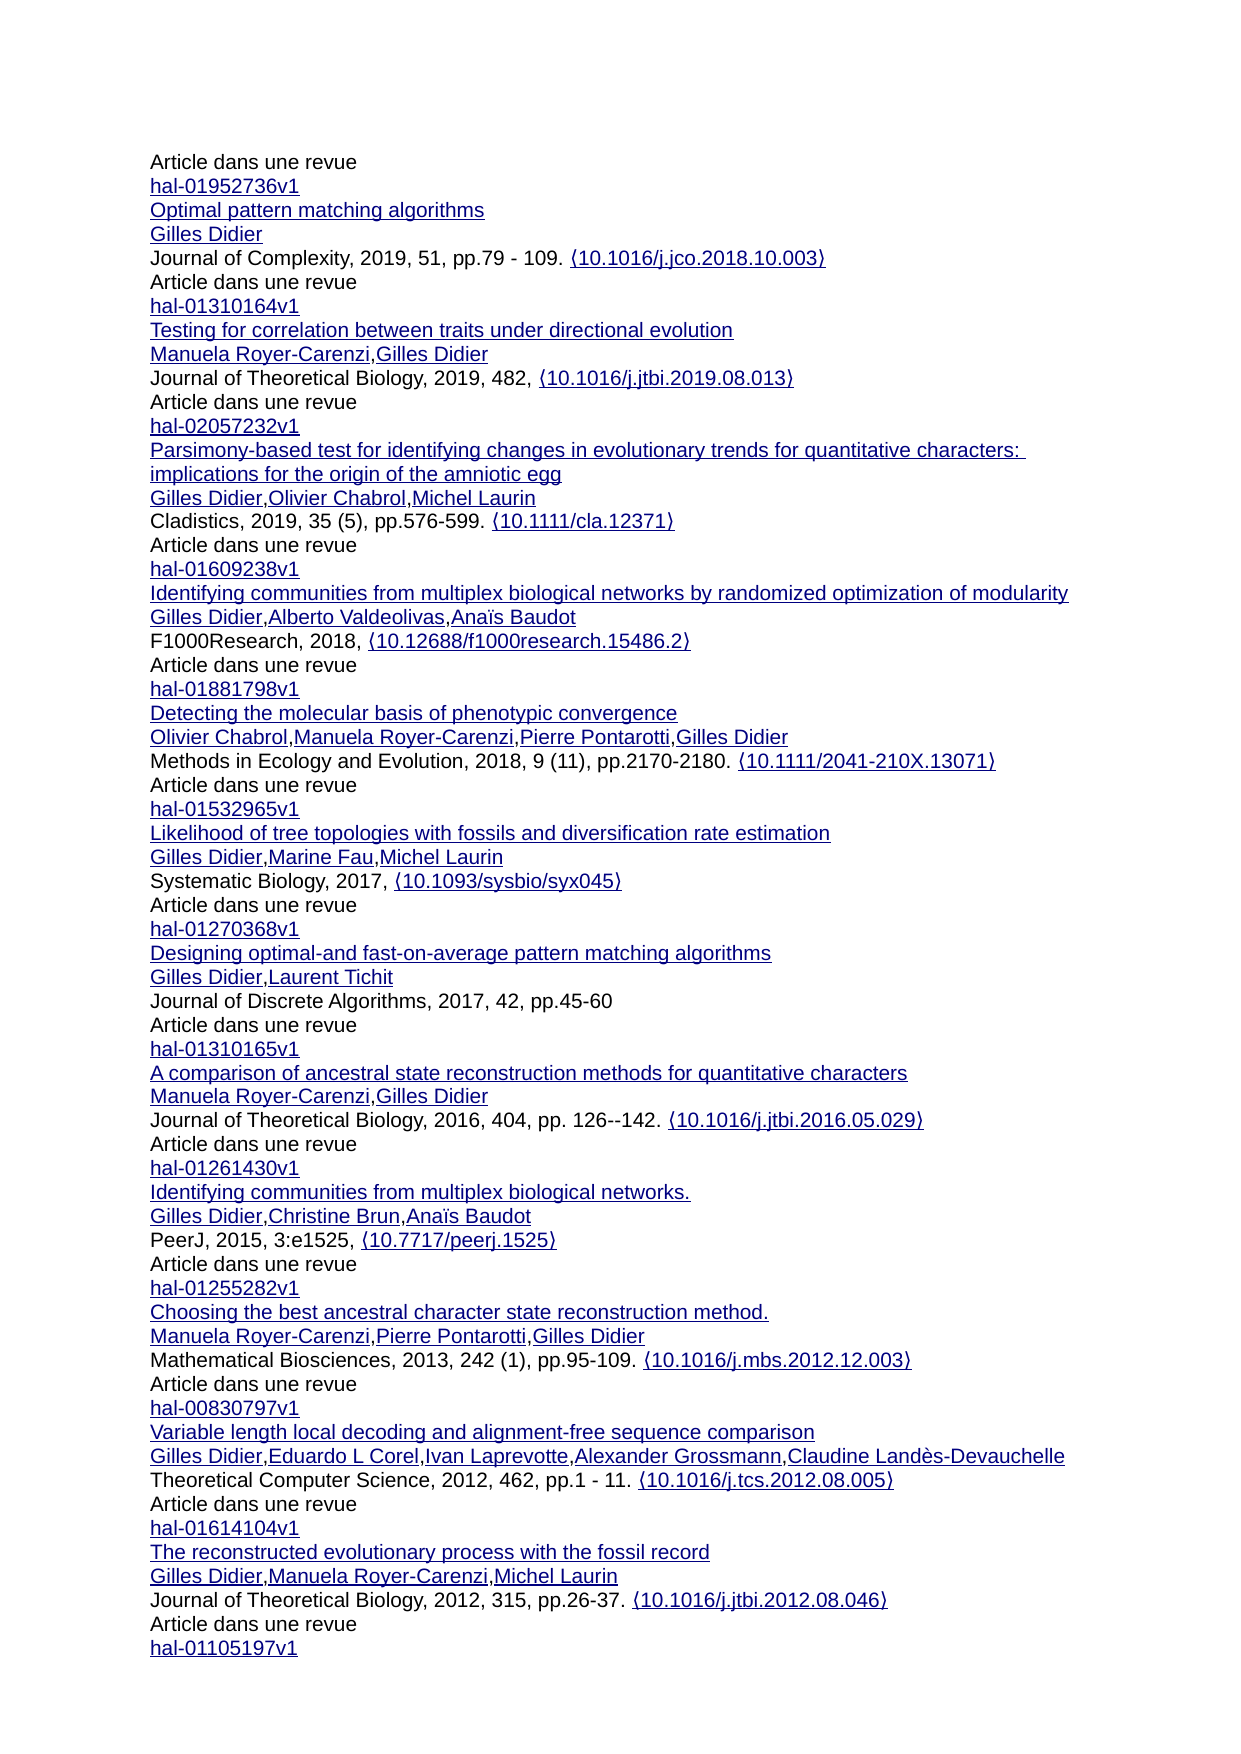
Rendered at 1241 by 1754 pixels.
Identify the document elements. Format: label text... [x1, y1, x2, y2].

table_cell Likelihood of tree topologies with fossils and diversification rate estimation Gilles Didier,Marine Fau,Michel Laurin Systematic Biology, 2017, ⟨10.1093/sysbio/syx045⟩ Article dans une revue hal-01270368v1 [150, 821, 1090, 941]
table_cell Identifying communities from multiplex biological networks. Gilles Didier,Christine Brun,Anaïs Baudot PeerJ, 2015, 3:e1525, ⟨10.7717/peerj.1525⟩ Article dans une revue hal-01255282v1 [150, 1180, 1090, 1300]
table_cell Designing optimal-and fast-on-average pattern matching algorithms Gilles Didier,Laurent Tichit Journal of Discrete Algorithms, 2017, 42, pp.45-60 Article dans une revue hal-01310165v1 [150, 941, 1090, 1060]
table_cell Detecting the molecular basis of phenotypic convergence Olivier Chabrol,Manuela Royer-Carenzi,Pierre Pontarotti,Gilles Didier Methods in Ecology and Evolution, 2018, 9 (11), pp.2170-2180. ⟨10.1111/2041-210X.13071⟩ Article dans une revue hal-01532965v1 [150, 701, 1090, 821]
table_cell Article dans une revue hal-01952736v1 [150, 150, 1090, 198]
table_cell Identifying communities from multiplex biological networks by randomized optimization of modularity Gilles Didier,Alberto Valdeolivas,Anaïs Baudot F1000Research, 2018, ⟨10.12688/f1000research.15486.2⟩ Article dans une revue hal-01881798v1 [150, 581, 1090, 701]
table_cell A comparison of ancestral state reconstruction methods for quantitative characters Manuela Royer-Carenzi,Gilles Didier Journal of Theoretical Biology, 2016, 404, pp. 126--142. ⟨10.1016/j.jtbi.2016.05.029⟩ Article dans une revue hal-01261430v1 [150, 1060, 1090, 1180]
table_cell The reconstructed evolutionary process with the fossil record Gilles Didier,Manuela Royer-Carenzi,Michel Laurin Journal of Theoretical Biology, 2012, 315, pp.26-37. ⟨10.1016/j.jtbi.2012.08.046⟩ Article dans une revue hal-01105197v1 [150, 1540, 1090, 1659]
table_cell Parsimony‐based test for identifying changes in evolutionary trends for quantitative characters: implications for the origin of the amniotic egg Gilles Didier,Olivier Chabrol,Michel Laurin Cladistics, 2019, 35 (5), pp.576-599. ⟨10.1111/cla.12371⟩ Article dans une revue hal-01609238v1 [150, 438, 1090, 581]
table_cell Variable length local decoding and alignment-free sequence comparison Gilles Didier,Eduardo L Corel,Ivan Laprevotte,Alexander Grossmann,Claudine Landès-Devauchelle Theoretical Computer Science, 2012, 462, pp.1 - 11. ⟨10.1016/j.tcs.2012.08.005⟩ Article dans une revue hal-01614104v1 [150, 1420, 1090, 1539]
table_cell Testing for correlation between traits under directional evolution Manuela Royer-Carenzi,Gilles Didier Journal of Theoretical Biology, 2019, 482, ⟨10.1016/j.jtbi.2019.08.013⟩ Article dans une revue hal-02057232v1 [150, 318, 1090, 437]
table_cell Choosing the best ancestral character state reconstruction method. Manuela Royer-Carenzi,Pierre Pontarotti,Gilles Didier Mathematical Biosciences, 2013, 242 (1), pp.95-109. ⟨10.1016/j.mbs.2012.12.003⟩ Article dans une revue hal-00830797v1 [150, 1300, 1090, 1420]
table_cell Optimal pattern matching algorithms Gilles Didier Journal of Complexity, 2019, 51, pp.79 - 109. ⟨10.1016/j.jco.2018.10.003⟩ Article dans une revue hal-01310164v1 [150, 198, 1090, 318]
